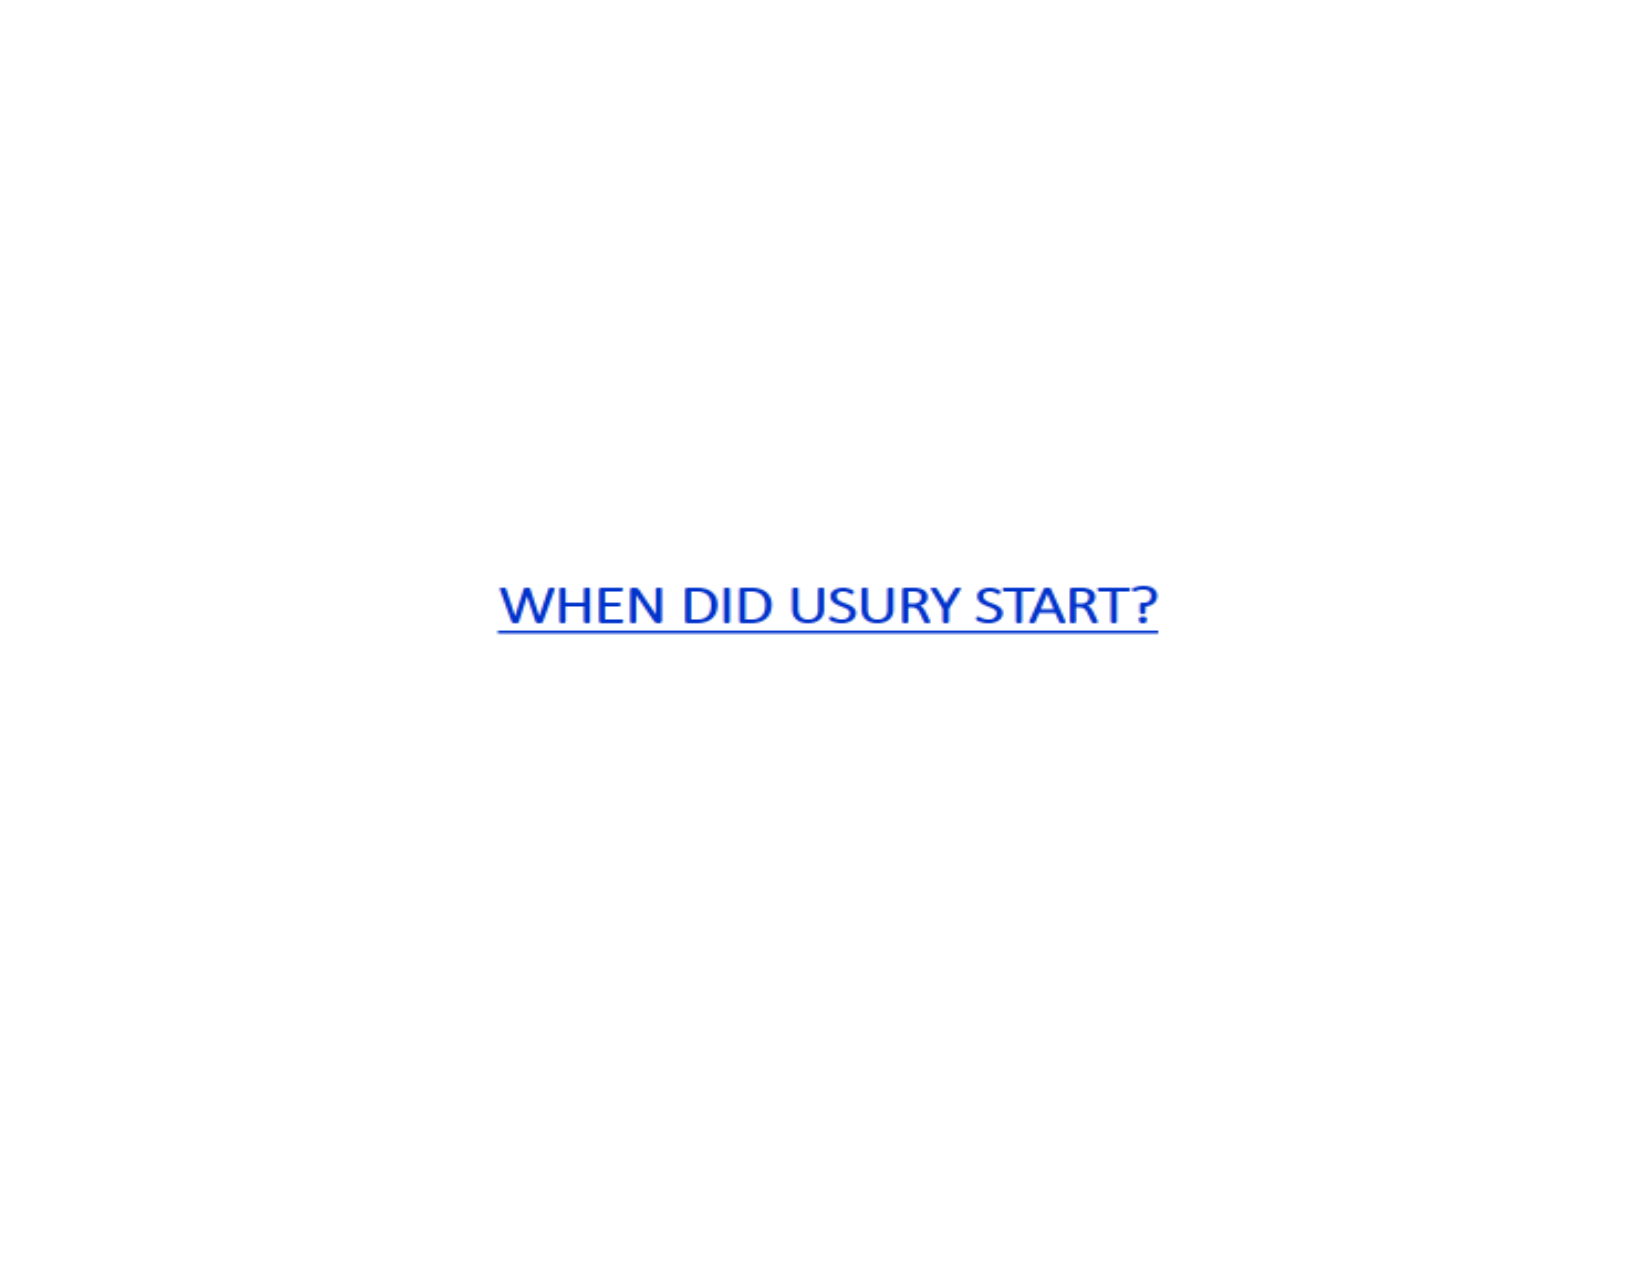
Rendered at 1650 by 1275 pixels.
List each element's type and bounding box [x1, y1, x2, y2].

picture [150, 290, 1566, 961]
